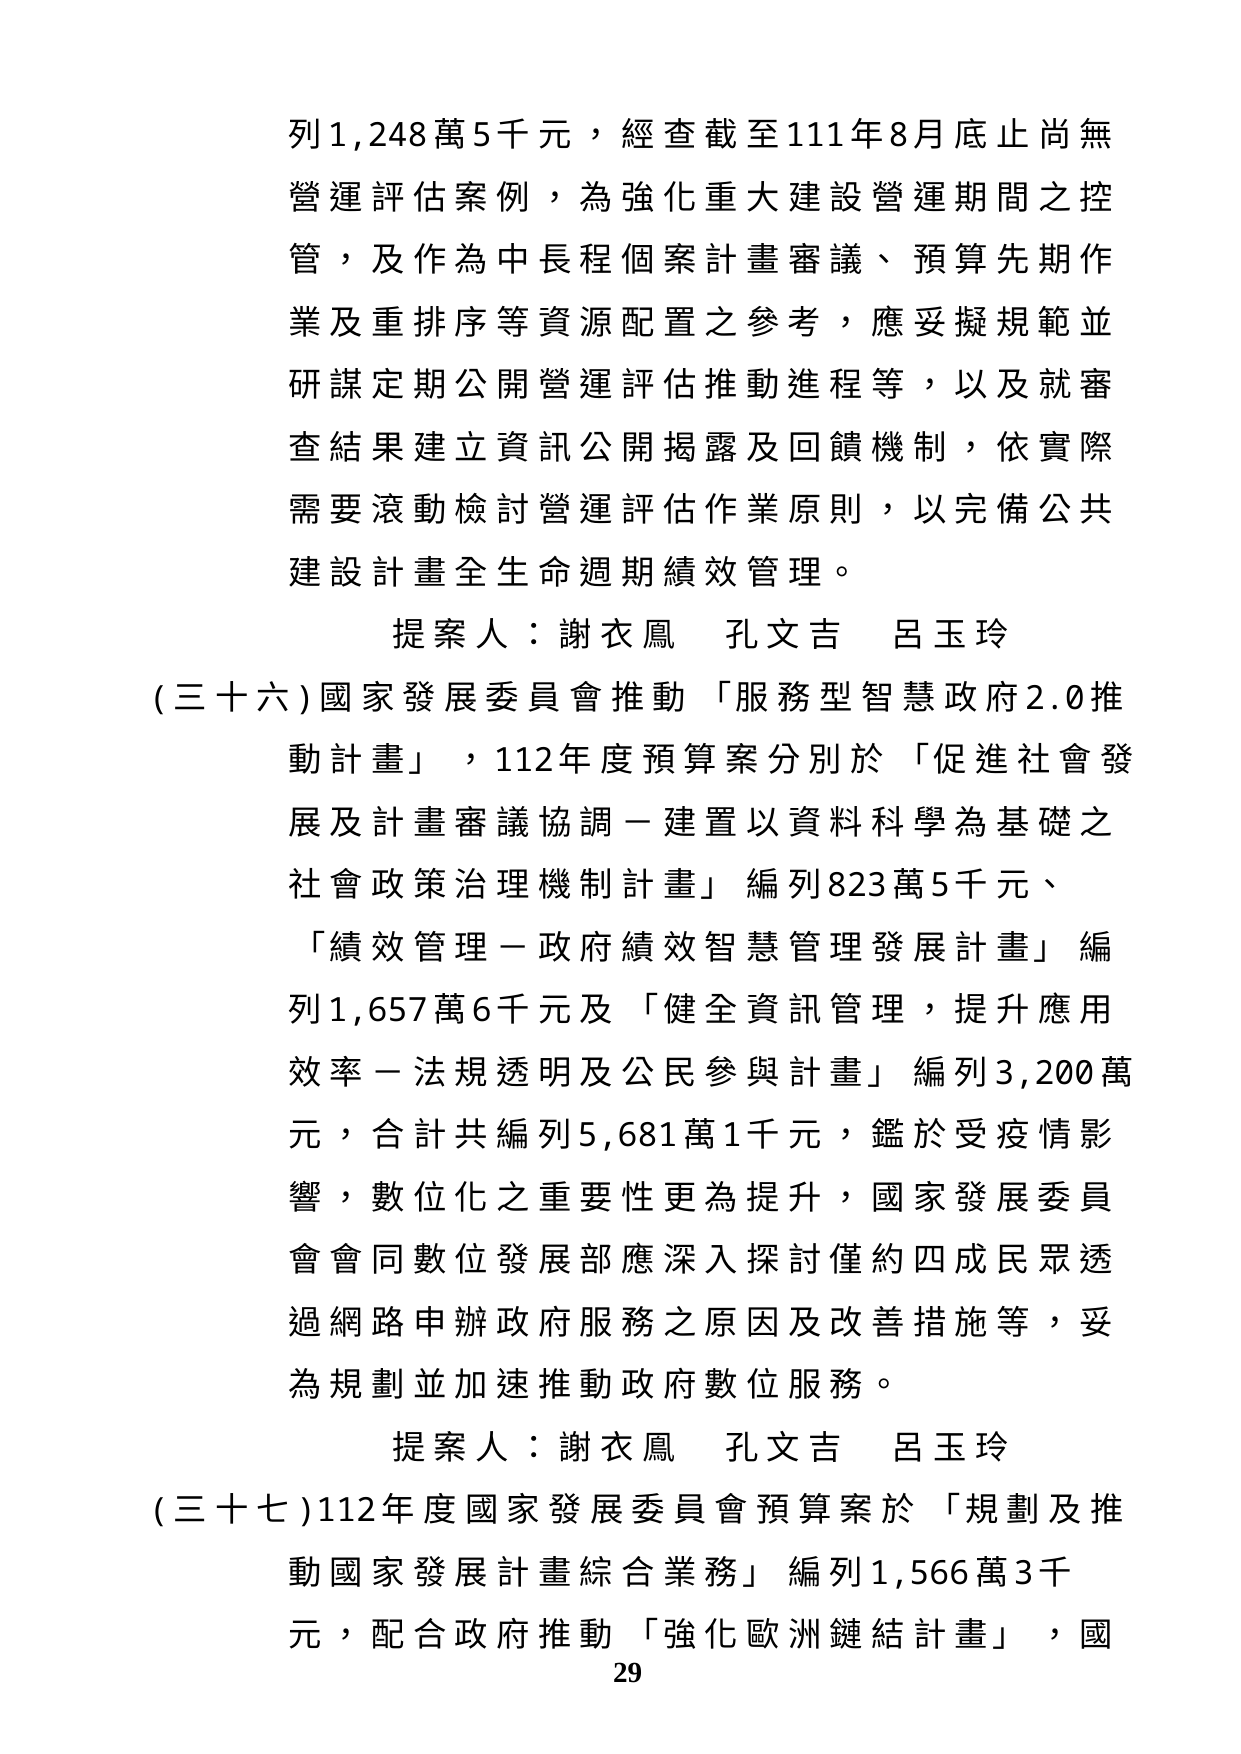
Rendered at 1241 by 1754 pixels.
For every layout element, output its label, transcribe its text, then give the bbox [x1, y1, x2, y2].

text 列1,248萬5千元，經查截至111年8月底止尚無營運評估案例，為強化重大建設營運期間之控管，及作為中長程個案計畫審議、預算先期作業及重排序等資源配置之參考，應妥擬規範並研謀定期公開營運評估推動進程等，以及就審查結果建立資訊公開揭露及回饋機制，依實際需要滾動檢討營運評估作業原則，以完備公共建設計畫全生命週期績效管理。 [141, 91, 1148, 591]
text 提案人：謝衣鳯 孔文吉 呂玉玲 [383, 591, 1044, 653]
text (三十六)國家發展委員會推動「服務型智慧政府2.0推動計畫」，112年度預算案分別於「促進社會發展及計畫審議協調－建置以資料科學為基礎之社會政策治理機制計畫」編列823萬5千元、「績效管理－政府績效智慧管理發展計畫」編列1,657萬6千元及「健全資訊管理，提升應用效率－法規透明及公民參與計畫」編列3,200萬元，合計共編列5,681萬1千元，鑑於受疫情影響，數位化之重要性更為提升，國家發展委員會會同數位發展部應深入探討僅約四成民眾透過網路申辦政府服務之原因及改善措施等，妥為規劃並加速推動政府數位服務。 [141, 653, 1148, 1403]
text 提案人：謝衣鳯 孔文吉 呂玉玲 [383, 1403, 1044, 1466]
text (三十七)112年度國家發展委員會預算案於「規劃及推動國家發展計畫綜合業務」編列1,566萬3千元，配合政府推動「強化歐洲鏈結計畫」，國 [141, 1466, 1148, 1653]
